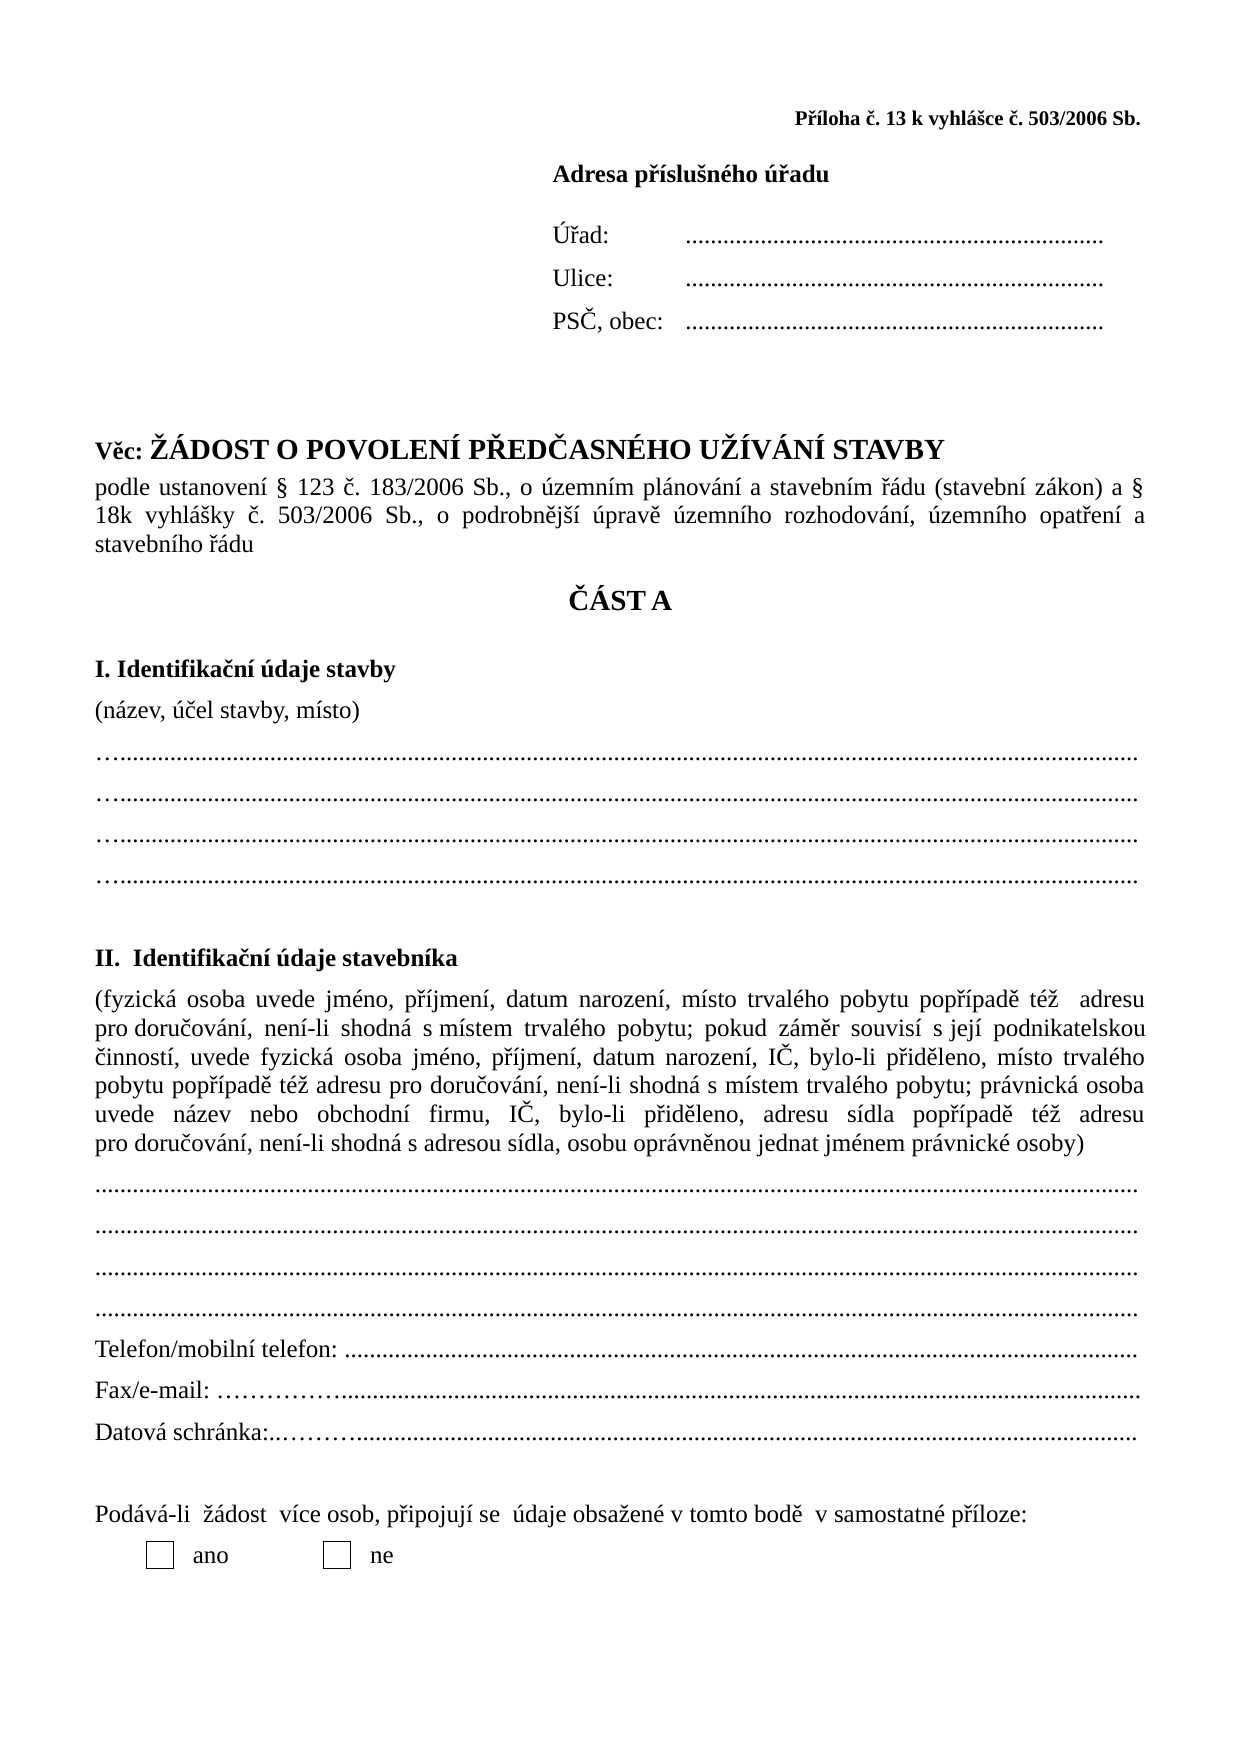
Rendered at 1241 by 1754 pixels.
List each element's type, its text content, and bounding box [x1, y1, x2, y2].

text Fax/e-mail: ……………................................................................................................................................ [94, 1375, 1146, 1404]
text (fyzická osoba uvede jméno, příjmení, datum narození, místo trvalého pobytu popřípadě též adresu pro doručování, není-li shodná s místem trvalého pobytu; pokud záměr souvisí s její podnikatelskou činností, uvede fyzická osoba jméno, příjmení, datum narození, IČ, bylo-li přiděleno, místo trvalého pobytu popřípadě též adresu pro doručování, není-li shodná s místem trvalého pobytu; právnická osoba uvede název nebo obchodní firmu, IČ, bylo-li přiděleno, adresu sídla popřípadě též adresu pro doručování, není-li shodná s adresou sídla, osobu oprávněnou jednat jménem právnické osoby) [94, 984, 1146, 1157]
text ano ne [94, 1540, 1146, 1569]
text …................................................................................................................................................................... [94, 860, 1146, 889]
subtitle podle ustanovení § 123 č. 183/2006 Sb., o územním plánování a stavebním řádu (stavební zákon) a § 18k vyhlášky č. 503/2006 Sb., o podrobnější úpravě územního rozhodování, územního opatření a stavebního řádu [94, 472, 1146, 558]
text Telefon/mobilní telefon: ............................................................................................................................... [94, 1334, 1146, 1363]
text Příloha č. 13 k vyhlášce č. 503/2006 Sb. [94, 106, 1146, 130]
text PSČ, obec: ................................................................... [94, 306, 1146, 335]
text …................................................................................................................................................................... [94, 737, 1146, 765]
text Úřad: ................................................................... [94, 220, 1146, 249]
text Datová schránka:..………............................................................................................................................. [94, 1417, 1146, 1445]
text ....................................................................................................................................................................... [94, 1169, 1146, 1198]
subtitle Adresa příslušného úřadu [94, 155, 1146, 189]
text …................................................................................................................................................................... [94, 778, 1146, 807]
text ČÁST A [94, 583, 1146, 617]
text ....................................................................................................................................................................... [94, 1293, 1146, 1322]
text II. Identifikační údaje stavebníka [94, 943, 1146, 972]
text ....................................................................................................................................................................... [94, 1252, 1146, 1280]
text …................................................................................................................................................................... [94, 819, 1146, 848]
text (název, účel stavby, místo) [94, 695, 1146, 724]
subtitle Věc: ŽÁDOST O POVOLENÍ PŘEDČASNÉHO UŽÍVÁNÍ STAVBY [94, 432, 1146, 466]
text Ulice: ................................................................... [94, 263, 1146, 292]
text Podává-li žádost více osob, připojují se údaje obsažené v tomto bodě v samostatné příloze: [94, 1499, 1146, 1528]
text I. Identifikační údaje stavby [94, 654, 1146, 683]
text ....................................................................................................................................................................... [94, 1210, 1146, 1239]
